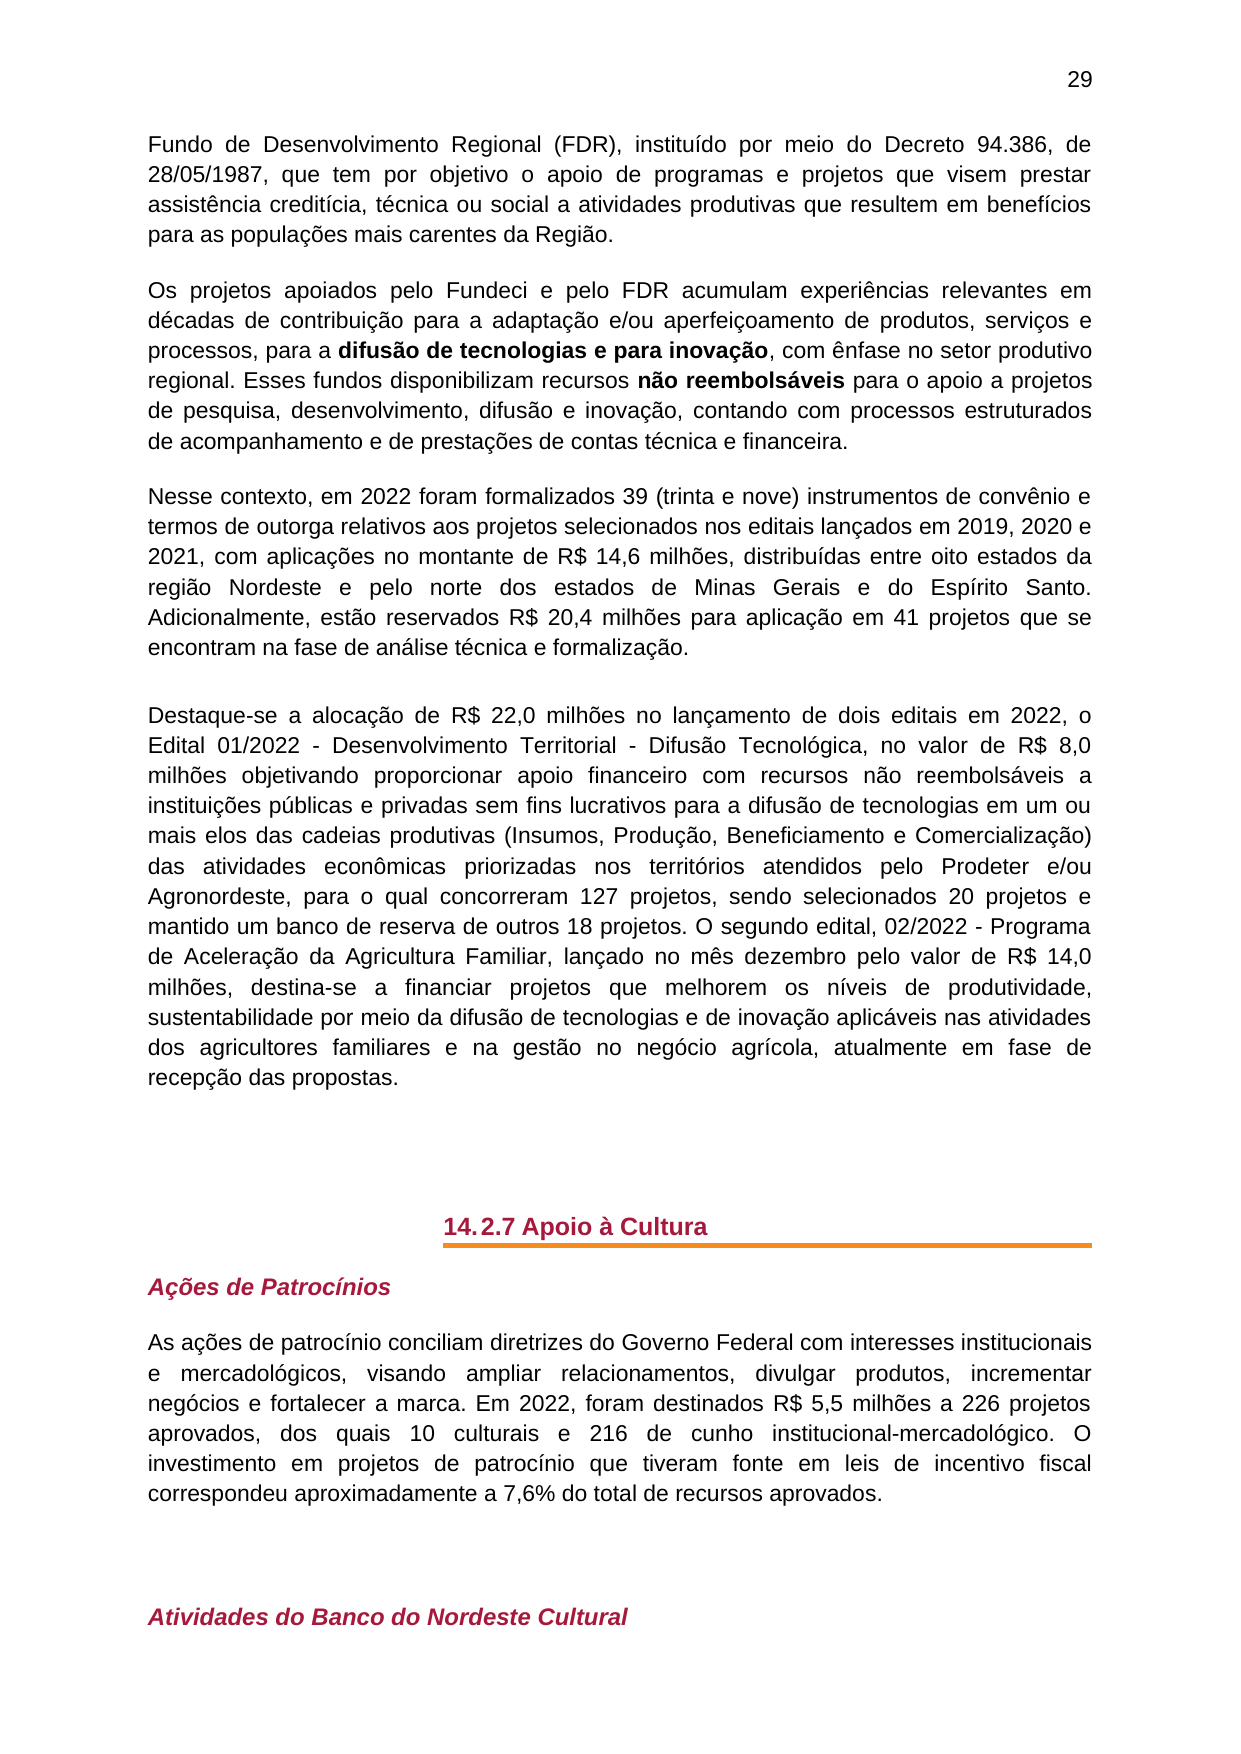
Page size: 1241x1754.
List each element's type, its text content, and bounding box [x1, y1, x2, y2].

text Os projetos apoiados pelo Fundeci e pelo FDR acumulam experiências relevantes em décadas de contribuição para a adaptação e/ou aperfeiçoamento de produtos, serviços e processos, para a difusão de tecnologias e para inovação, com ênfase no setor produtivo regional. Esses fundos disponibilizam recursos não reembolsáveis para o apoio a projetos de pesquisa, desenvolvimento, difusão e inovação, contando com processos estruturados de acompanhamento e de prestações de contas técnica e financeira. [148, 277, 1092, 454]
subtitle 2.7 Apoio à Cultura [443, 1212, 1092, 1243]
text Destaque-se a alocação de R$ 22,0 milhões no lançamento de dois editais em 2022, o Edital 01/2022 - Desenvolvimento Territorial - Difusão Tecnológica, no valor de R$ 8,0 milhões objetivando proporcionar apoio financeiro com recursos não reembolsáveis a instituições públicas e privadas sem fins lucrativos para a difusão de tecnologias em um ou mais elos das cadeias produtivas (Insumos, Produção, Beneficiamento e Comercialização) das atividades econômicas priorizadas nos territórios atendidos pelo Prodeter e/ou Agronordeste, para o qual concorreram 127 projetos, sendo selecionados 20 projetos e mantido um banco de reserva de outros 18 projetos. O segundo edital, 02/2022 - Programa de Aceleração da Agricultura Familiar, lançado no mês dezembro pelo valor de R$ 14,0 milhões, destina-se a financiar projetos que melhorem os níveis de produtividade, sustentabilidade por meio da difusão de tecnologias e de inovação aplicáveis nas atividades dos agricultores familiares e na gestão no negócio agrícola, atualmente em fase de recepção das propostas. [148, 702, 1092, 1091]
text Ações de Patrocínios [148, 1273, 1092, 1300]
text Fundo de Desenvolvimento Regional (FDR), instituído por meio do Decreto 94.386, de 28/05/1987, que tem por objetivo o apoio de programas e projetos que visem prestar assistência creditícia, técnica ou social a atividades produtivas que resultem em benefícios para as populações mais carentes da Região. [148, 131, 1092, 248]
text As ações de patrocínio conciliam diretrizes do Governo Federal com interesses institucionais e mercadológicos, visando ampliar relacionamentos, divulgar produtos, incrementar negócios e fortalecer a marca. Em 2022, foram destinados R$ 5,5 milhões a 226 projetos aprovados, dos quais 10 culturais e 216 de cunho institucional-mercadológico. O investimento em projetos de patrocínio que tiveram fonte em leis de incentivo fiscal correspondeu aproximadamente a 7,6% do total de recursos aprovados. [148, 1329, 1092, 1507]
text Nesse contexto, em 2022 foram formalizados 39 (trinta e nove) instrumentos de convênio e termos de outorga relativos aos projetos selecionados nos editais lançados em 2019, 2020 e 2021, com aplicações no montante de R$ 14,6 milhões, distribuídas entre oito estados da região Nordeste e pelo norte dos estados de Minas Gerais e do Espírito Santo. Adicionalmente, estão reservados R$ 20,4 milhões para aplicação em 41 projetos que se encontram na fase de análise técnica e formalização. [148, 483, 1092, 660]
text Atividades do Banco do Nordeste Cultural [148, 1603, 1092, 1631]
